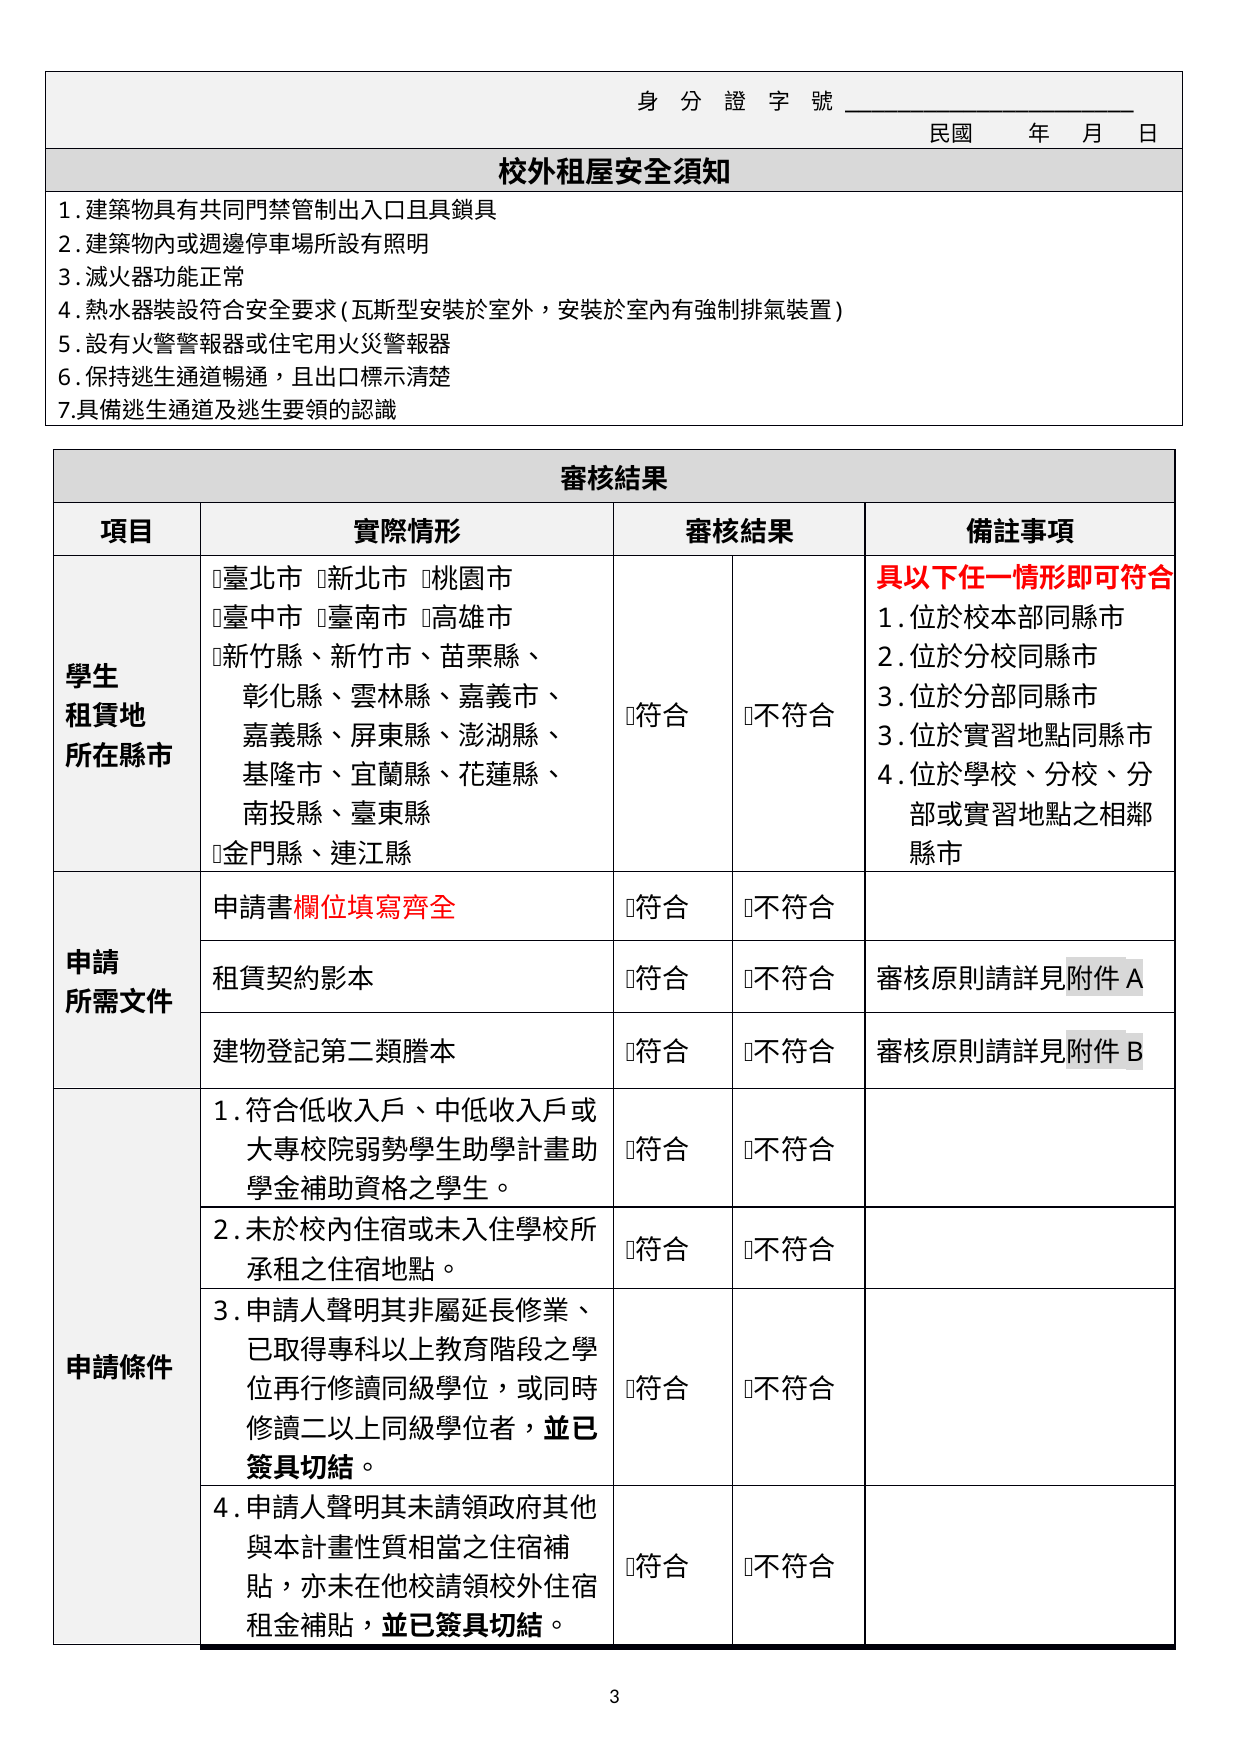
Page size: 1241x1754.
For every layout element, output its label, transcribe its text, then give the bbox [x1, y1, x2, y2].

table_cell 2.未於校內住宿或未入住學校所承租之住宿地點。 [201, 1208, 613, 1288]
table_cell 申請條件 [54, 1089, 200, 1643]
table_cell 臺北市 新北市 桃園市 臺中市 臺南市 高雄市 新竹縣、新竹市、苗栗縣、 彰化縣、雲林縣、嘉義市、 嘉義縣、屏東縣、澎湖縣、 基隆市、宜蘭縣、花蓮縣、 南投縣、臺東縣 金門縣、連江縣 [201, 556, 613, 871]
table_cell 不符合 [733, 941, 864, 1012]
table_cell 申請 所需文件 [54, 872, 200, 1087]
table_cell 申請書欄位填寫齊全 [201, 872, 613, 940]
table_cell 審核原則請詳見附件A [866, 941, 1174, 1012]
table_cell 4.申請人聲明其未請領政府其他與本計畫性質相當之住宿補貼，亦未在他校請領校外住宿租金補貼，並已簽具切結。 [201, 1486, 613, 1643]
table_cell 校外租屋安全須知 [46, 149, 1182, 191]
table_cell 符合 [614, 556, 732, 871]
table_header 審核結果 [54, 450, 1174, 502]
table_cell 3.申請人聲明其非屬延長修業、已取得專科以上教育階段之學位再行修讀同級學位，或同時修讀二以上同級學位者，並已簽具切結。 [201, 1289, 613, 1485]
table_cell 符合 [614, 1289, 732, 1485]
table_cell [866, 1089, 1174, 1206]
table_cell 審核原則請詳見附件B [866, 1013, 1174, 1087]
table_cell 不符合 [733, 1486, 864, 1643]
table_cell 本人已瞭解申請期限及發放時間： 申請校外住宿租金補貼者，願依學校規定作業期程(最遲於上學期10月20日前/下學期3月20日前)，每學期自行提出。 學校受理學生校外租金補貼申請截止後，配合大專校院弱勢計畫助學金申復作業結束，上學期於12月15日前/下學期於5月15日前，統一發放補助經費。 本人已瞭解申請資格： 符合低收入戶、中低收入戶或大專校院弱勢學生助學計畫助學金補助資格之學生。 已於校內住宿或入住學校所承租之住宿地點者，不得提出申請。 延長修業、已取得專科以上教育階段之學位再行修讀同級學位，同時修讀二以上同級學位者，除就讀學士後學系外，不得重複申請補貼。 已請領其他與本計畫性質相當之住宿補貼，或已在他校請領校外住宿租金補貼者，不得重複申請。 本人已瞭解租賃所在縣市，每月補貼金額: 臺北市1,800元，新北市1,600元，桃園市1,600元，臺中市1,500元，臺南市1,350元，高雄市1,450元 新竹縣、新竹市、苗栗縣、彰化縣、雲林縣、嘉義市、嘉義縣、屏東縣、澎湖縣、基隆市、宜蘭縣、 花蓮縣、南投縣、臺東縣等皆1,350元，金門縣、連江縣1,200元。 當學期若無終止租賃契約，可獲得租金補貼6個月。 本人已瞭解「學校將不定期追蹤關懷、輔導及訪視學生校外租屋狀況」。 本人已瞭解「政府各類住宅補貼將進行勾稽比對」。 本人已瞭解如有下列情事之一，學校將自事實發生之當月份起停止發放租金補貼；已補貼者，學生應主動繳回溢領之租金補貼。涉及刑責者，移送司法機關辦理： 申請資格與本計畫規定不符。 承租住宅為違法出租(法規明定不得出租之房屋)。 違反建築物室內裝修管理辦法規定(如室內裝修妨礙或破壞防火避難設施、消防安全設備及主要構造等)。 申請資料有虛偽不實之情事。 重複申領政府其他住宅補貼。 將承租住宅部分或全部轉租或借予他人居住。 查無實際居住於租賃地點之事實。 冒名頂替或其他不正當方式具領。 本人無向直系親屬承租住宅，該住宅所有權人亦非本人直系親屬(含學生或配偶之父母、養父母或祖父母)。 本人未完成當學期學業，若其後重讀、復學、再行入學就讀而欲申請校外住宿租金補貼，將扣除溢領金額。 本人已請領租金補貼期間屆滿前，租賃契約消滅而未再租賃其他住宅者，應主動繳回溢領金額；若未主動繳回，經查獲將予以追繳，或於其後有租賃其他住宅，欲再次申請校外住宿租金補貼時，扣除溢領金額。 本人已請領租金補貼期間屆滿前租賃契約消滅，再租賃其他住宅，將簽約後10日內主動檢附新租賃契約予學校；未主動提供新租賃契約，致溢領校外住宿租金補貼者，欲再次申請校外住宿租金補貼時，由學校扣除溢領金額。 本人已瞭解本切結書所有注意事項，以上切結如有不實，願接受學校駁回申請案或停止補貼，並負法律責任。 學生本人簽名或蓋章，未成年者由法定代理人代為切結 _______________________ 身 分 證 字 號 ______________________ 民國 年 月 日 [46, 72, 1182, 148]
table_cell 項目 [54, 503, 200, 555]
table_cell 不符合 [733, 1289, 864, 1485]
table_cell 符合 [614, 1089, 732, 1206]
table_cell 符合 [614, 872, 732, 940]
table_cell 符合 [614, 941, 732, 1012]
table_cell 備註事項 [866, 503, 1174, 555]
table_cell 具以下任一情形即可符合 1.位於校本部同縣市 2.位於分校同縣市 3.位於分部同縣市 3.位於實習地點同縣市 4.位於學校、分校、分部或實習地點之相鄰縣市 [866, 556, 1174, 871]
table_cell 學生 租賃地 所在縣市 [54, 556, 200, 871]
table_cell 不符合 [733, 1089, 864, 1206]
table_cell 審核結果 [614, 503, 864, 555]
table_cell 租賃契約影本 [201, 941, 613, 1012]
table_cell [866, 1208, 1174, 1288]
table_cell [866, 1486, 1174, 1643]
table_cell 不符合 [733, 872, 864, 940]
table_cell [866, 1289, 1174, 1485]
table_cell 符合 [614, 1208, 732, 1288]
table_cell 實際情形 [201, 503, 613, 555]
table_cell 符合 [614, 1013, 732, 1087]
table_cell 符合 [614, 1486, 732, 1643]
table_cell 不符合 [733, 556, 864, 871]
table_cell 不符合 [733, 1013, 864, 1087]
table_cell 1.符合低收入戶、中低收入戶或大專校院弱勢學生助學計畫助學金補助資格之學生。 [201, 1089, 613, 1206]
table_cell 不符合 [733, 1208, 864, 1288]
table_cell 建物登記第二類謄本 [201, 1013, 613, 1087]
table_cell 建築物具有共同門禁管制出入口且具鎖具 建築物內或週邊停車場所設有照明 滅火器功能正常 熱水器裝設符合安全要求(瓦斯型安裝於室外，安裝於室內有強制排氣裝置) 設有火警警報器或住宅用火災警報器 保持逃生通道暢通，且出口標示清楚 具備逃生通道及逃生要領的認識 [46, 192, 1182, 425]
table_cell [866, 872, 1174, 940]
